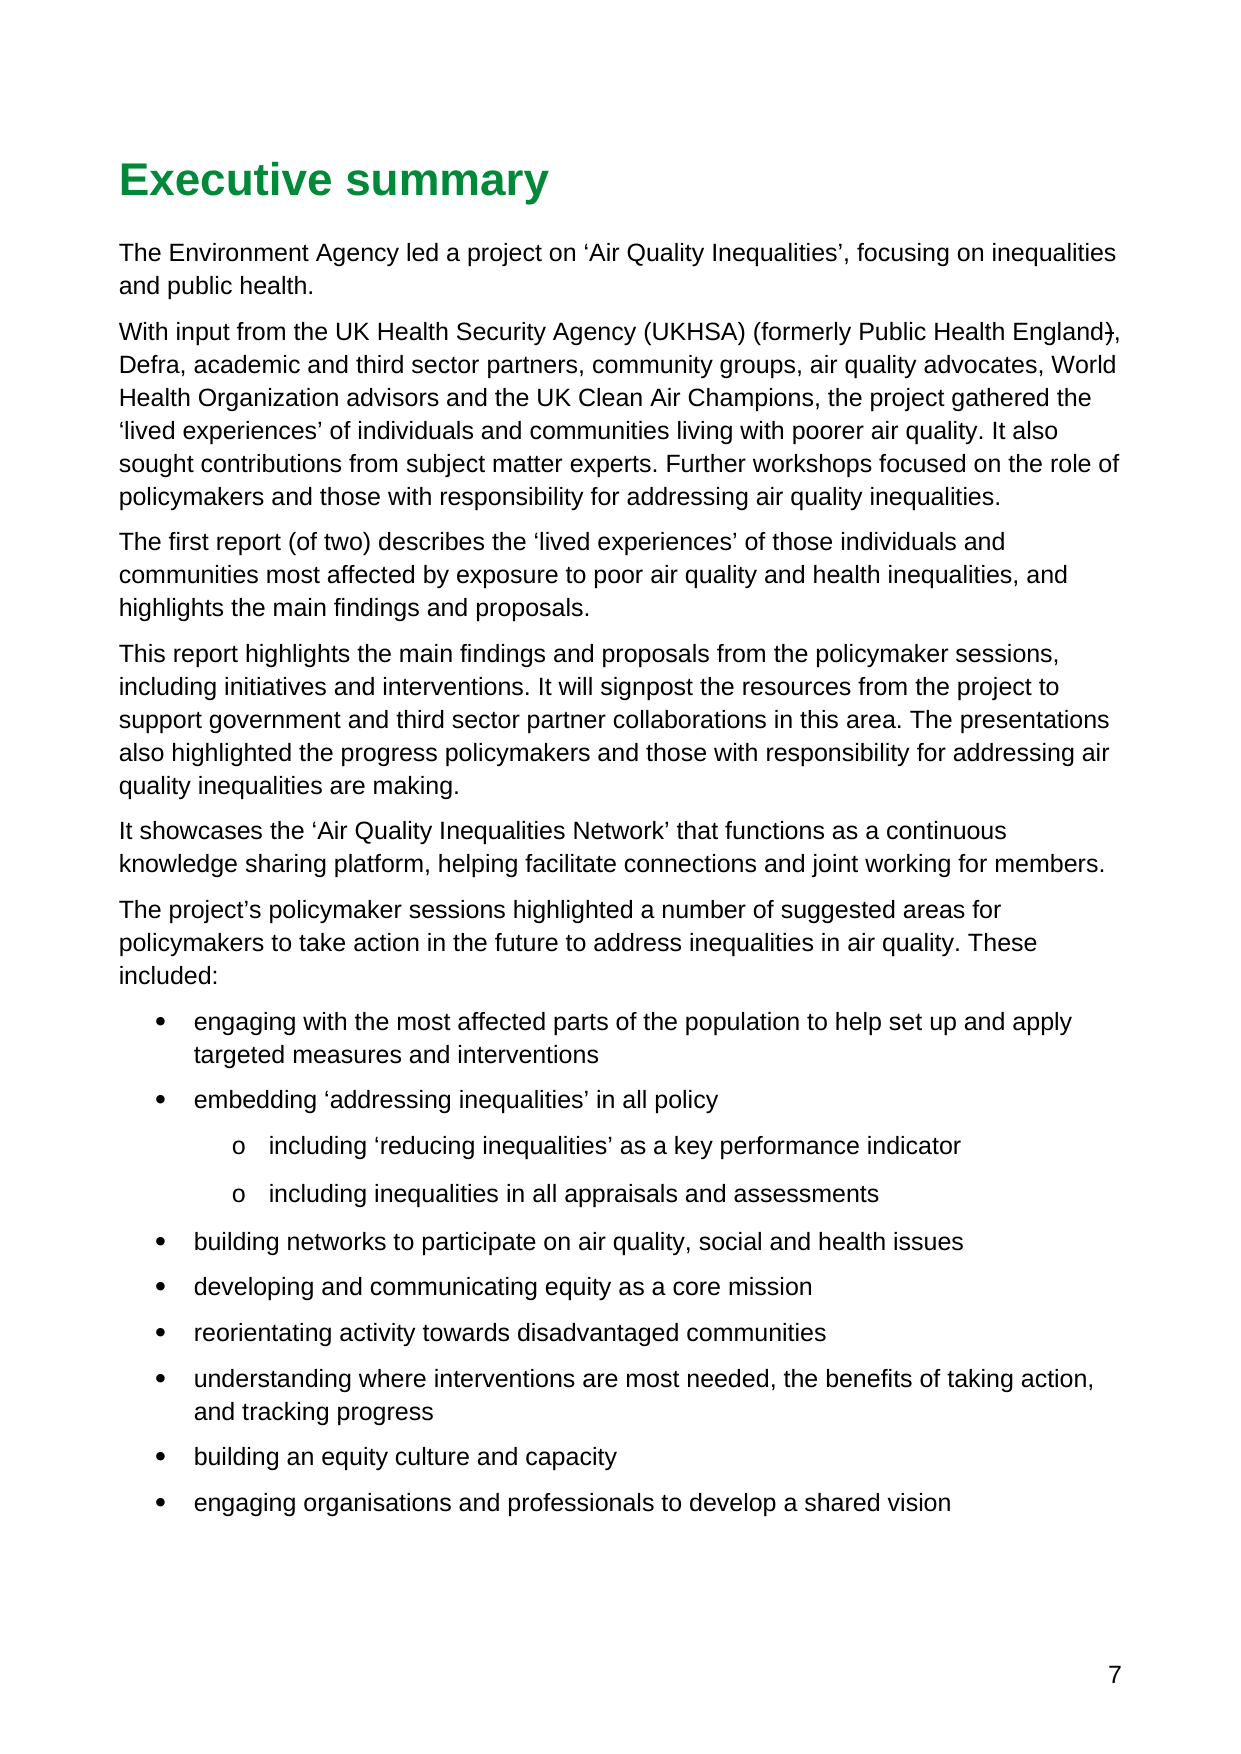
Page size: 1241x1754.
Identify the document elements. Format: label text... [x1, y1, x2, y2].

list including ‘reducing inequalities’ as a key performance indicator [231, 1131, 1122, 1162]
list embedding ‘addressing inequalities’ in all policy [156, 1085, 1122, 1114]
list reorientating activity towards disadvantaged communities [156, 1318, 1122, 1347]
text The project’s policymaker sessions highlighted a number of suggested areas for policymakers to take action in the future to address inequalities in air quality. These included: [118, 895, 1122, 990]
list building an equity culture and capacity [156, 1442, 1122, 1471]
text This report highlights the main findings and proposals from the policymaker sessions, including initiatives and interventions. It will signpost the resources from the project to support government and third sector partner collaborations in this area. The presentations also highlighted the progress policymakers and those with responsibility for addressing air quality inequalities are making. [118, 639, 1122, 799]
list engaging organisations and professionals to develop a shared vision [156, 1488, 1122, 1517]
list building networks to participate on air quality, social and health issues [156, 1227, 1122, 1256]
list engaging with the most affected parts of the population to help set up and apply targeted measures and interventions [156, 1006, 1122, 1068]
text It showcases the ‘Air Quality Inequalities Network’ that functions as a continuous knowledge sharing platform, helping facilitate connections and joint working for members. [118, 816, 1122, 878]
list including inequalities in all appraisals and assessments [231, 1179, 1122, 1210]
text With input from the UK Health Security Agency (UKHSA) (formerly Public Health England), Defra, academic and third sector partners, community groups, air quality advocates, World Health Organization advisors and the UK Clean Air Champions, the project gathered the ‘lived experiences’ of individuals and communities living with poorer air quality. It also sought contributions from subject matter experts. Further workshops focused on the role of policymakers and those with responsibility for addressing air quality inequalities. [118, 317, 1122, 510]
text The first report (of two) describes the ‘lived experiences’ of those individuals and communities most affected by exposure to poor air quality and health inequalities, and highlights the main findings and proposals. [118, 527, 1122, 622]
list understanding where interventions are most needed, the benefits of taking action, and tracking progress [156, 1364, 1122, 1426]
subtitle Executive summary [118, 152, 1122, 205]
list developing and communicating equity as a core mission [156, 1272, 1122, 1301]
text The Environment Agency led a project on ‘Air Quality Inequalities’, focusing on inequalities and public health. [118, 238, 1122, 300]
